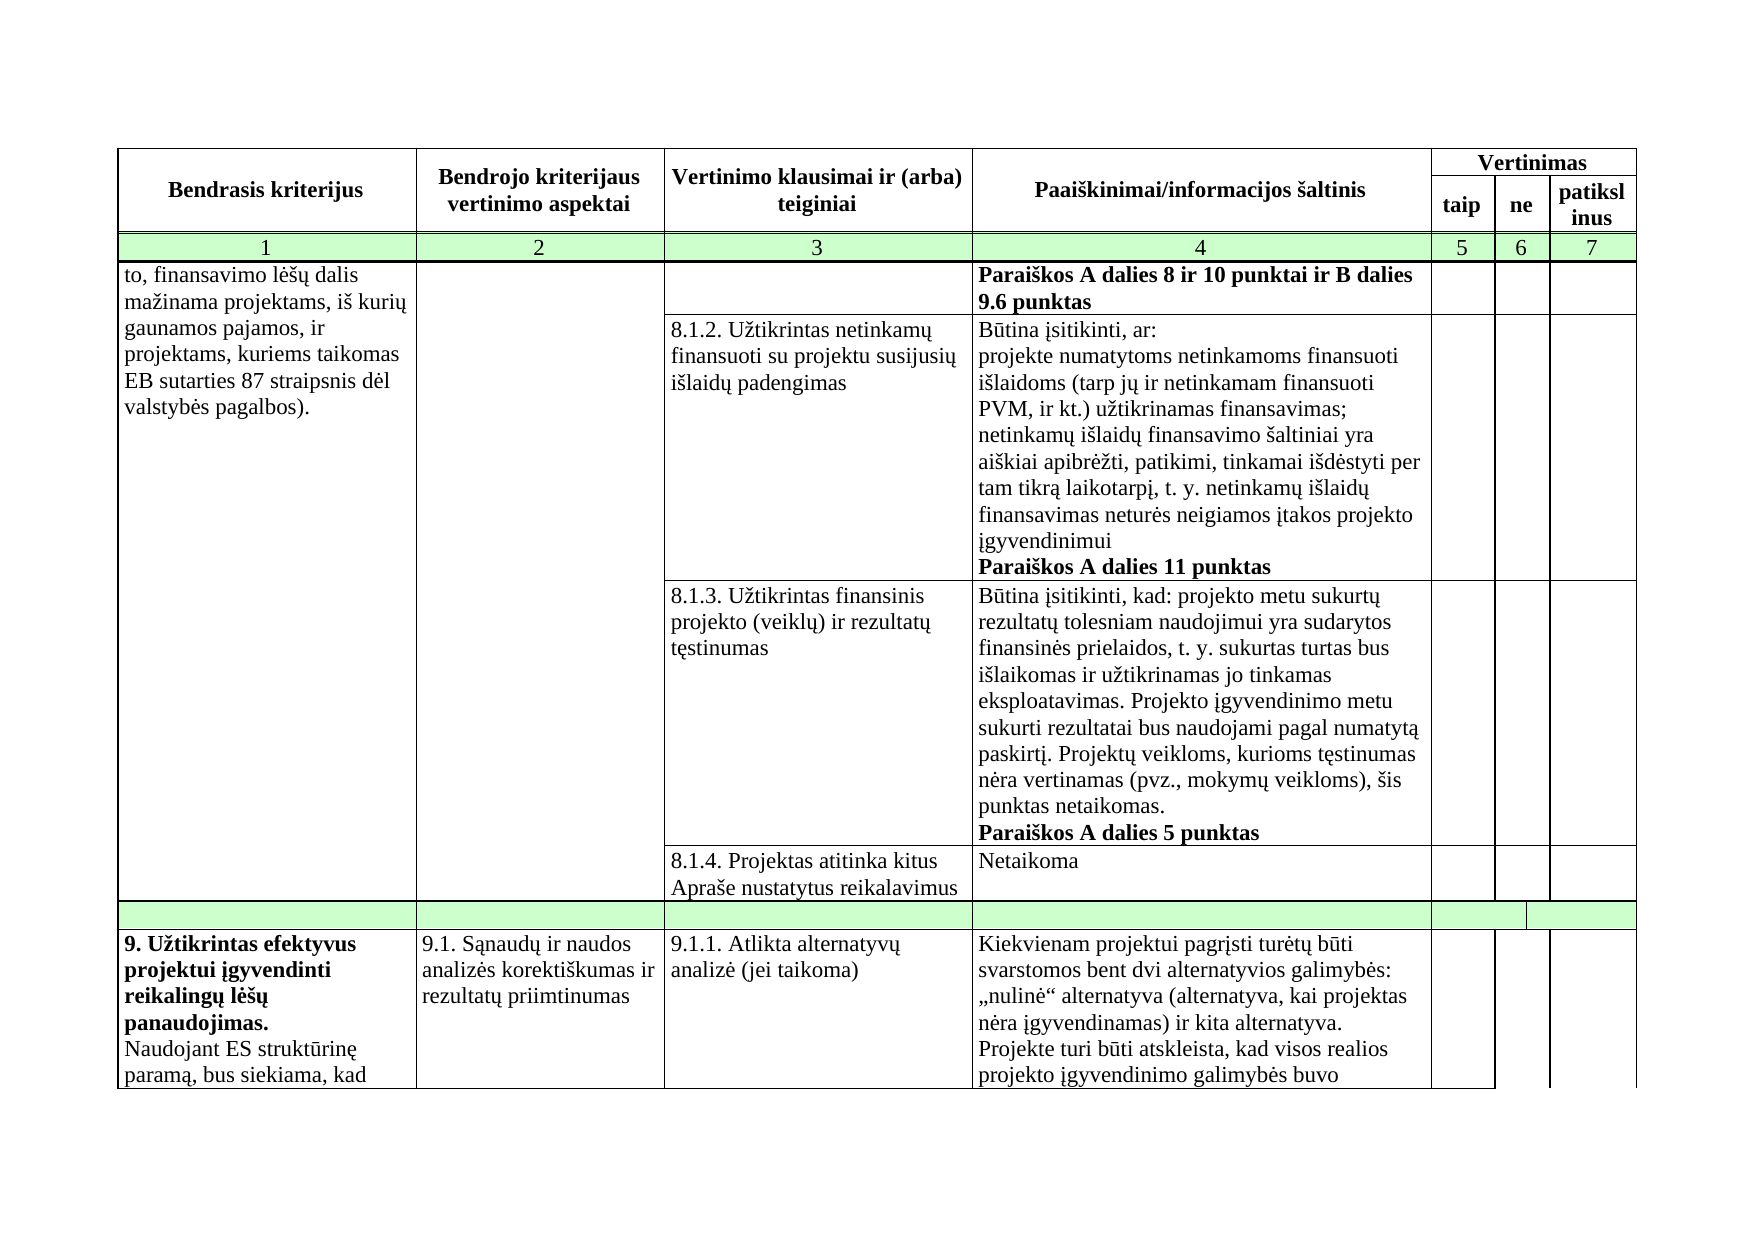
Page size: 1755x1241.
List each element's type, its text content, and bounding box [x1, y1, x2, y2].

table_header Vertinimas [1432, 149, 1636, 175]
table_cell patikslinus [1551, 176, 1636, 231]
table_cell Būtina įsitikinti, ar: projekte numatytoms netinkamoms finansuoti išlaidoms (tarp jų ir netinkamam finansuoti PVM, ir kt.) užtikrinamas finansavimas; netinkamų išlaidų finansavimo šaltiniai yra aiškiai apibrėžti, patikimi, tinkamai išdėstyti per tam tikrą laikotarpį, t. y. netinkamų išlaidų finansavimas neturės neigiamos įtakos projekto įgyvendinimui Paraiškos A dalies 11 punktas [973, 315, 1431, 580]
table_cell 4 [973, 234, 1431, 260]
table_cell [665, 902, 972, 928]
table_cell Paraiškos A dalies 8 ir 10 punktai ir B dalies 9.6 punktas [973, 263, 1431, 314]
table_cell [1551, 846, 1636, 900]
table_cell [1527, 902, 1636, 928]
table_header Paaiškinimai/informacijos šaltinis [973, 149, 1431, 231]
table_header Vertinimo klausimai ir (arba) teiginiai [665, 149, 972, 231]
table_cell Netaikoma [973, 846, 1431, 900]
table_cell 5 [1432, 234, 1494, 260]
table_cell 2 [417, 234, 664, 260]
table_cell Būtina įsitikinti, kad: projekto metu sukurtų rezultatų tolesniam naudojimui yra sudarytos finansinės prielaidos, t. y. sukurtas turtas bus išlaikomas ir užtikrinamas jo tinkamas eksploatavimas. Projekto įgyvendinimo metu sukurti rezultatai bus naudojami pagal numatytą paskirtį. Projektų veikloms, kurioms tęstinumas nėra vertinamas (pvz., mokymų veikloms), šis punktas netaikomas. Paraiškos A dalies 5 punktas [973, 581, 1431, 845]
table_cell [1551, 930, 1636, 1088]
table_cell [1496, 930, 1549, 1088]
table_cell [1551, 581, 1636, 845]
table_cell 9.1.1. Atlikta alternatyvų analizė (jei taikoma) [665, 930, 972, 1088]
table_cell 3 [665, 234, 972, 260]
table_cell [1496, 315, 1549, 580]
table_cell [417, 902, 664, 928]
table_cell [665, 263, 972, 314]
table_cell ne [1496, 176, 1549, 231]
table_cell 7 [1551, 234, 1636, 260]
table_cell [1432, 315, 1494, 580]
table_cell 9.1. Sąnaudų ir naudos analizės korektiškumas ir rezultatų priimtinumas [417, 930, 664, 1088]
table_cell [973, 902, 1431, 928]
table_cell Kiekvienam projektui pagrįsti turėtų būti svarstomos bent dvi alternatyvios galimybės: „nulinė“ alternatyva (alternatyva, kai projektas nėra įgyvendinamas) ir kita alternatyva. Projekte turi būti atskleista, kad visos realios projekto įgyvendinimo galimybės buvo [973, 930, 1431, 1088]
table_cell 8.1.4. Projektas atitinka kitus Apraše nustatytus reikalavimus [665, 846, 972, 900]
table_header Bendrojo kriterijaus vertinimo aspektai [417, 149, 664, 231]
table_cell [417, 263, 664, 900]
table_cell [1432, 902, 1526, 928]
table_cell [1432, 930, 1494, 1088]
table_cell [1496, 263, 1549, 314]
table_cell [1496, 846, 1549, 900]
table_cell 8.1.2. Užtikrintas netinkamų finansuoti su projektu susijusių išlaidų padengimas [665, 315, 972, 580]
table_cell 6 [1496, 234, 1549, 260]
table_cell taip [1432, 176, 1494, 231]
table_cell 9. Užtikrintas efektyvus projektui įgyvendinti reikalingų lėšų panaudojimas. Naudojant ES struktūrinę paramą, bus siekiama, kad [119, 930, 416, 1088]
table_cell [1496, 581, 1549, 845]
table_cell 8.1.3. Užtikrintas finansinis projekto (veiklų) ir rezultatų tęstinumas [665, 581, 972, 845]
table_cell [1432, 263, 1494, 314]
table_cell [1432, 581, 1494, 845]
table_cell [1551, 315, 1636, 580]
table_cell [119, 902, 416, 928]
table_cell [1551, 263, 1636, 314]
table_cell 1 [119, 234, 416, 260]
table_cell to, finansavimo lėšų dalis mažinama projektams, iš kurių gaunamos pajamos, ir projektams, kuriems taikomas EB sutarties 87 straipsnis dėl valstybės pagalbos). [119, 263, 416, 900]
table_cell [1432, 846, 1494, 900]
table_header Bendrasis kriterijus [119, 149, 416, 231]
